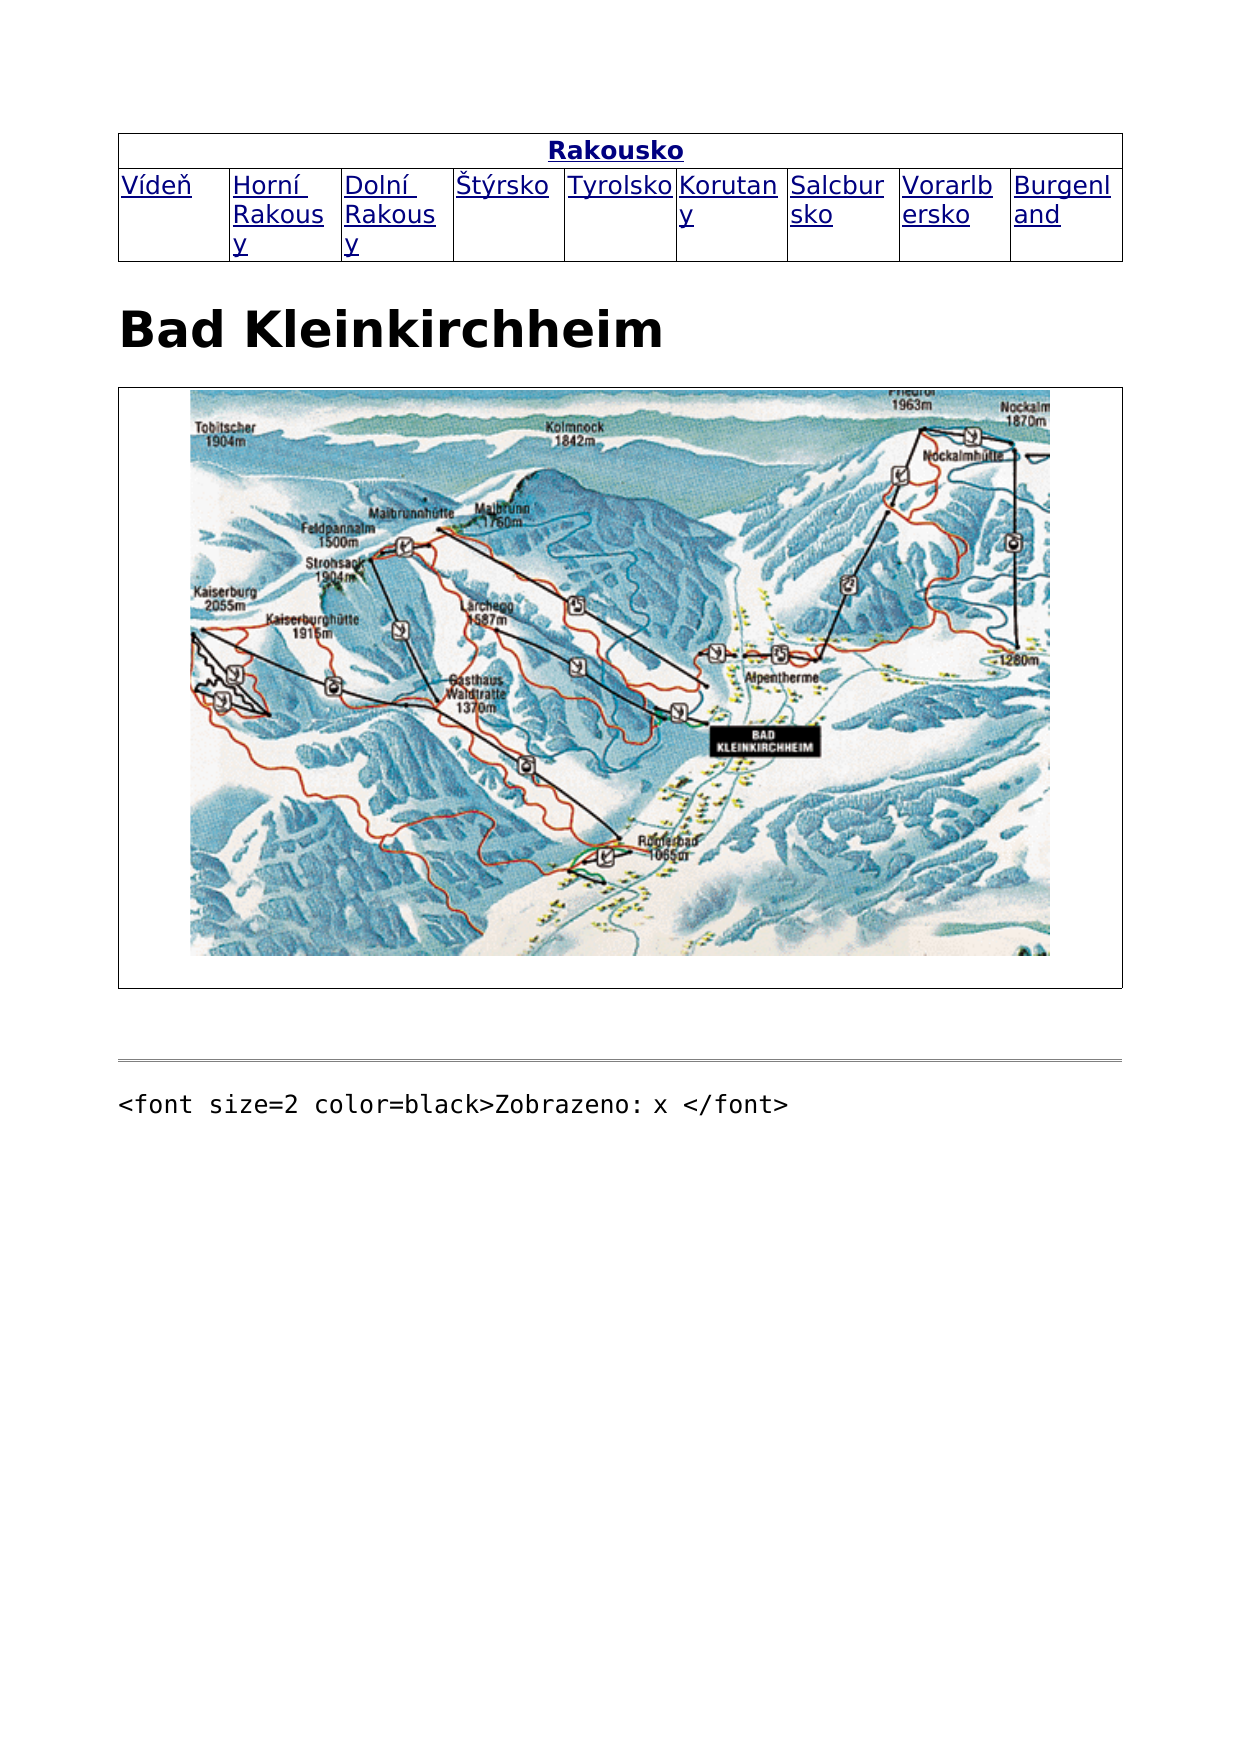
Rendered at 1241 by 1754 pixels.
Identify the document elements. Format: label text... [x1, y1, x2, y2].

table_cell Burgenland [1011, 169, 1122, 261]
subtitle Bad Kleinkirchheim [118, 301, 1122, 359]
table_cell Vorarlbersko [900, 169, 1010, 261]
table_cell Korutany [677, 169, 787, 261]
table_cell Tyrolsko [565, 169, 676, 261]
table_cell Vídeň [119, 169, 229, 261]
text ﻿ [118, 1003, 1122, 1032]
table_cell Štýrsko [454, 169, 564, 261]
picture [190, 390, 1050, 956]
table_cell Horní Rakousy [230, 169, 341, 261]
table_header Rakousko [119, 134, 1122, 168]
table_cell Salcbursko [788, 169, 899, 261]
table_header [119, 388, 1122, 988]
table_cell Dolní Rakousy [342, 169, 453, 261]
text <font size=2 color=black>Zobrazeno: x </font> [118, 1091, 1122, 1120]
